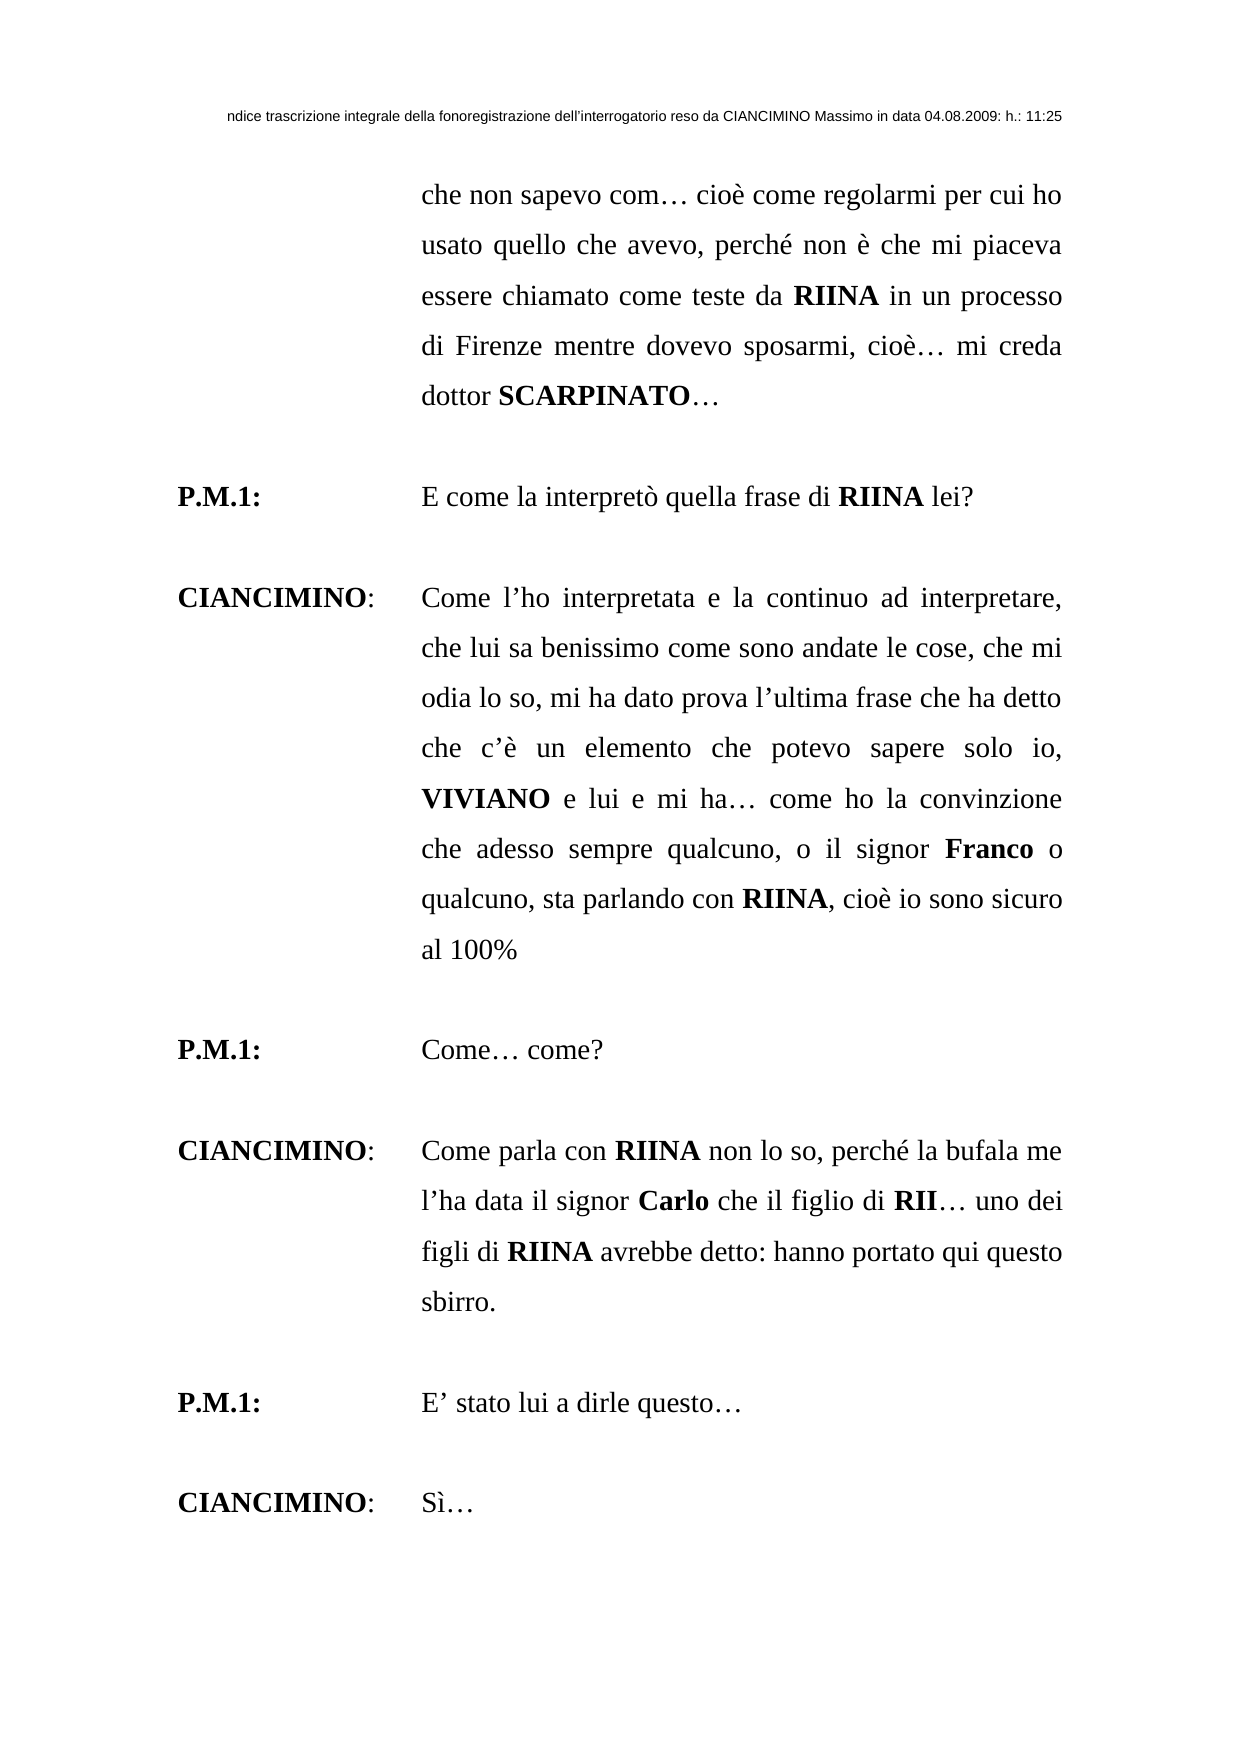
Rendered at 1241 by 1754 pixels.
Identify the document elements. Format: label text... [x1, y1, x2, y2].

text CIANCIMINO: Come l’ho interpretata e la continuo ad interpretare, che lui sa benissimo come sono andate le cose, che mi odia lo so, mi ha dato prova l’ultima frase che ha detto che c’è un elemento che potevo sapere solo io, VIVIANO e lui e mi ha… come ho la convinzione che adesso sempre qualcuno, o il signor Franco o qualcuno, sta parlando con RIINA, cioè io sono sicuro al 100% [177, 580, 1063, 965]
text P.M.1: Come… come? [177, 1032, 1063, 1066]
text che non sapevo com… cioè come regolarmi per cui ho usato quello che avevo, perché non è che mi piaceva essere chiamato come teste da RIINA in un processo di Firenze mentre dovevo sposarmi, cioè… mi creda dottor SCARPINATO… [177, 177, 1063, 412]
text CIANCIMINO: Come parla con RIINA non lo so, perché la bufala me l’ha data il signor Carlo che il figlio di RII… uno dei figli di RIINA avrebbe detto: hanno portato qui questo sbirro. [177, 1133, 1063, 1318]
text P.M.1: E come la interpretò quella frase di RIINA lei? [177, 479, 1063, 513]
text P.M.1: E’ stato lui a dirle questo… [177, 1385, 1063, 1418]
text CIANCIMINO: Sì… [177, 1485, 1063, 1519]
